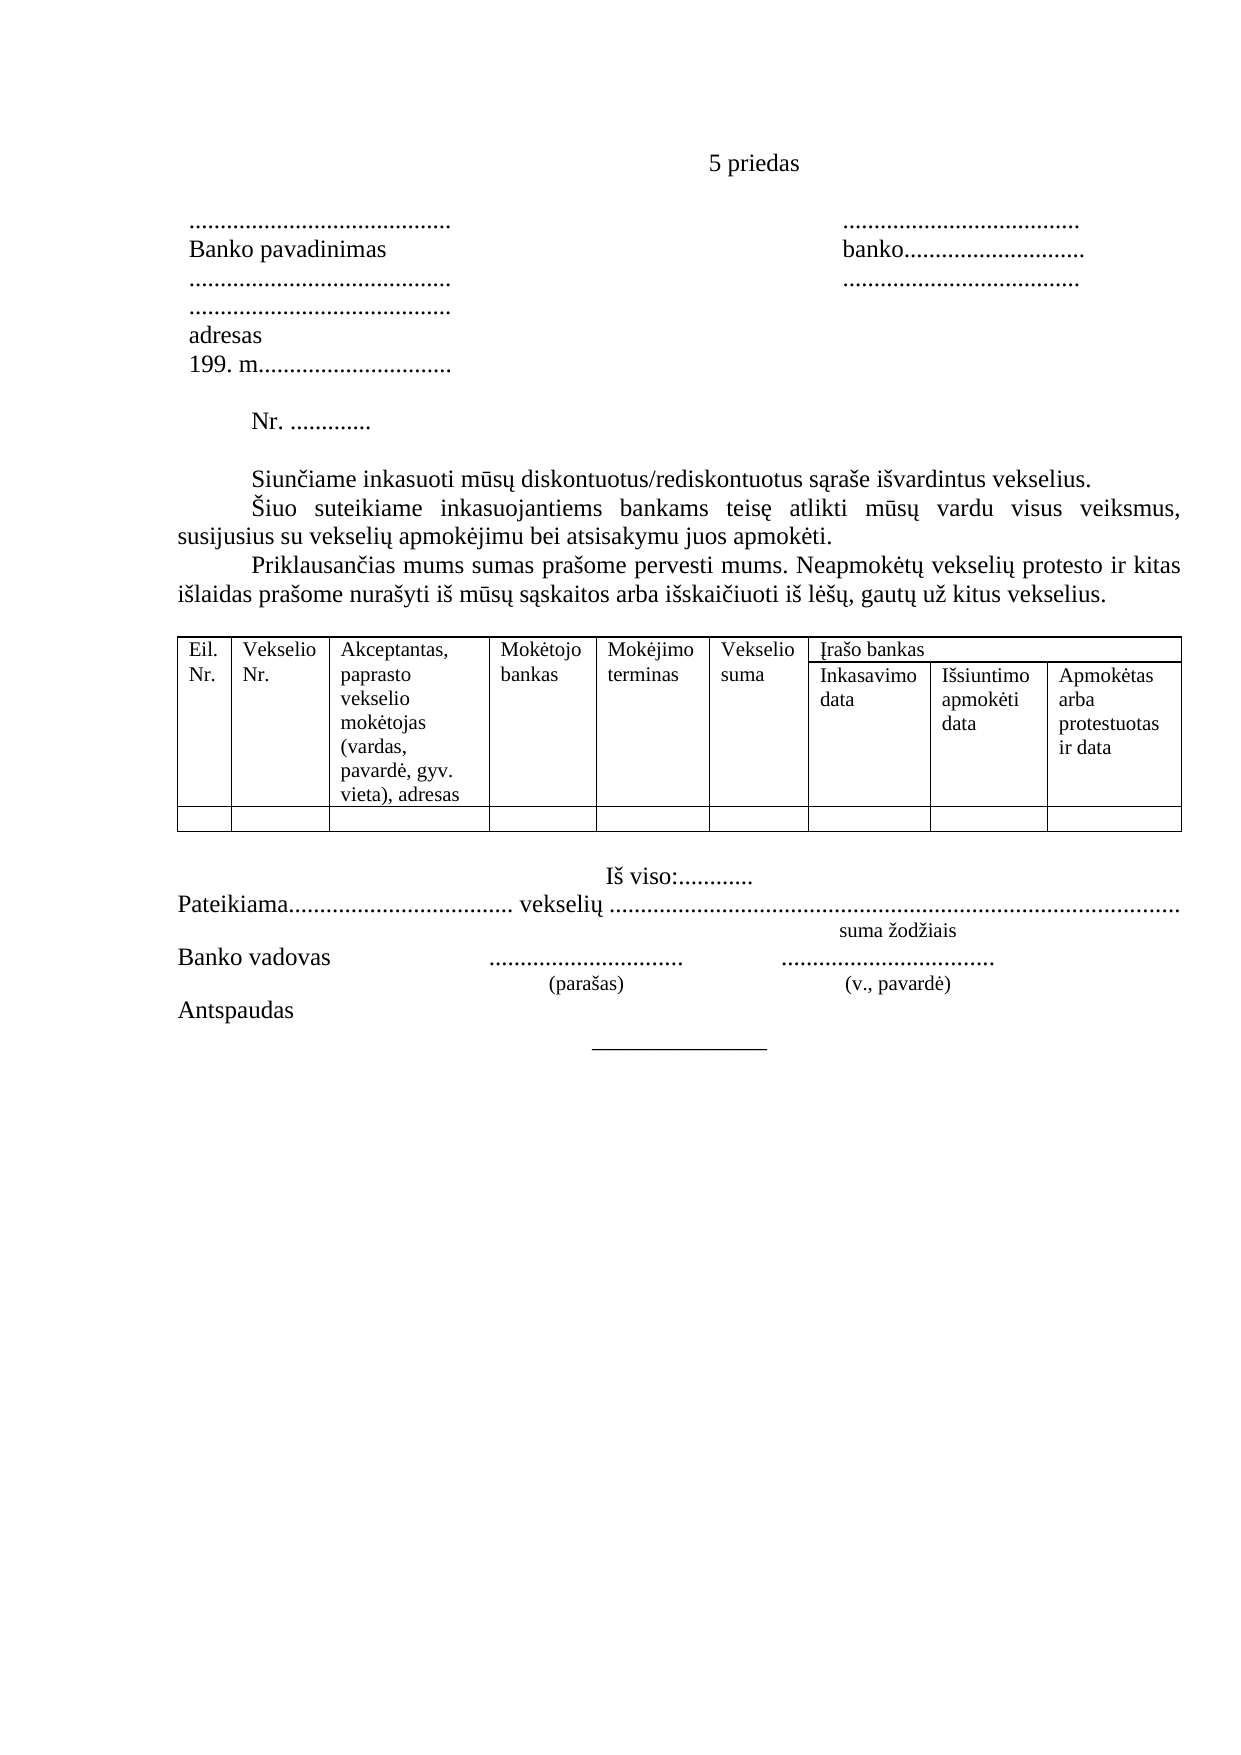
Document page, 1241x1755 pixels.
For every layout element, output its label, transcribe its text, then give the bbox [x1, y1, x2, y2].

text Pateikiama.................................... vekselių [177, 889, 1181, 918]
table_cell [809, 807, 930, 831]
text (parašas) (v., pavardė) [177, 971, 1181, 995]
table_cell 199. m............................... [177, 349, 831, 378]
table_header Akceptantas, paprasto vekselio mokėtojas (vardas, pavardė, gyv. vieta), adresas [330, 638, 489, 806]
text Priklausančias mums sumas prašome pervesti mums. Neapmokėtų vekselių protesto ir kitas išlaidas prašome nurašyti iš mūsų sąskaitos arba išskaičiuoti iš lėšų, gautų už kitus vekselius. [177, 550, 1181, 608]
table_header Eil. Nr. [178, 638, 231, 806]
table_header Vekselio suma [710, 638, 808, 806]
text Šiuo suteikiame inkasuojantiems bankams teisę atlikti mūsų vardu visus veiksmus, susijusius su vekselių apmokėjimu bei atsisakymu juos apmokėti. [177, 493, 1181, 550]
table_cell [232, 807, 329, 831]
table_header Vekselio Nr. [232, 638, 329, 806]
table_cell [490, 807, 596, 831]
table_cell [831, 291, 1181, 320]
table_cell [931, 807, 1047, 831]
table_cell Apmokėtas arba protestuotas ir data [1048, 663, 1181, 806]
text Iš viso:............ [177, 861, 1181, 889]
table_cell adresas [177, 320, 831, 349]
text Antspaudas [177, 995, 1181, 1024]
table_cell [831, 349, 1181, 378]
table_header Įrašo bankas [809, 638, 1181, 661]
table_cell banko............................. [831, 234, 1181, 263]
table_header .......................................... [177, 205, 831, 234]
table_header Mokėjimo terminas [597, 638, 709, 806]
text 5 priedas [177, 148, 1181, 176]
text Nr. ............. [177, 406, 1181, 435]
table_cell [597, 807, 709, 831]
table_cell Išsiuntimo apmokėti data [931, 663, 1047, 806]
table_cell .......................................... [177, 291, 831, 320]
text Banko vadovas [177, 942, 1181, 971]
text suma žodžiais [177, 918, 1181, 942]
table_cell [831, 320, 1181, 349]
text ______________ [177, 1024, 1181, 1053]
table_cell .......................................... [177, 263, 831, 291]
table_header Mokėtojo bankas [490, 638, 596, 806]
table_header ...................................... [831, 205, 1181, 234]
table_cell [1048, 807, 1181, 831]
text Siunčiame inkasuoti mūsų diskontuotus/rediskontuotus sąraše išvardintus vekselius. [177, 464, 1181, 493]
table_cell [178, 807, 231, 831]
table_cell [710, 807, 808, 831]
table_cell Inkasavimo data [809, 663, 930, 806]
table_cell [330, 807, 489, 831]
table_cell ...................................... [831, 263, 1181, 291]
table_cell Banko pavadinimas [177, 234, 831, 263]
